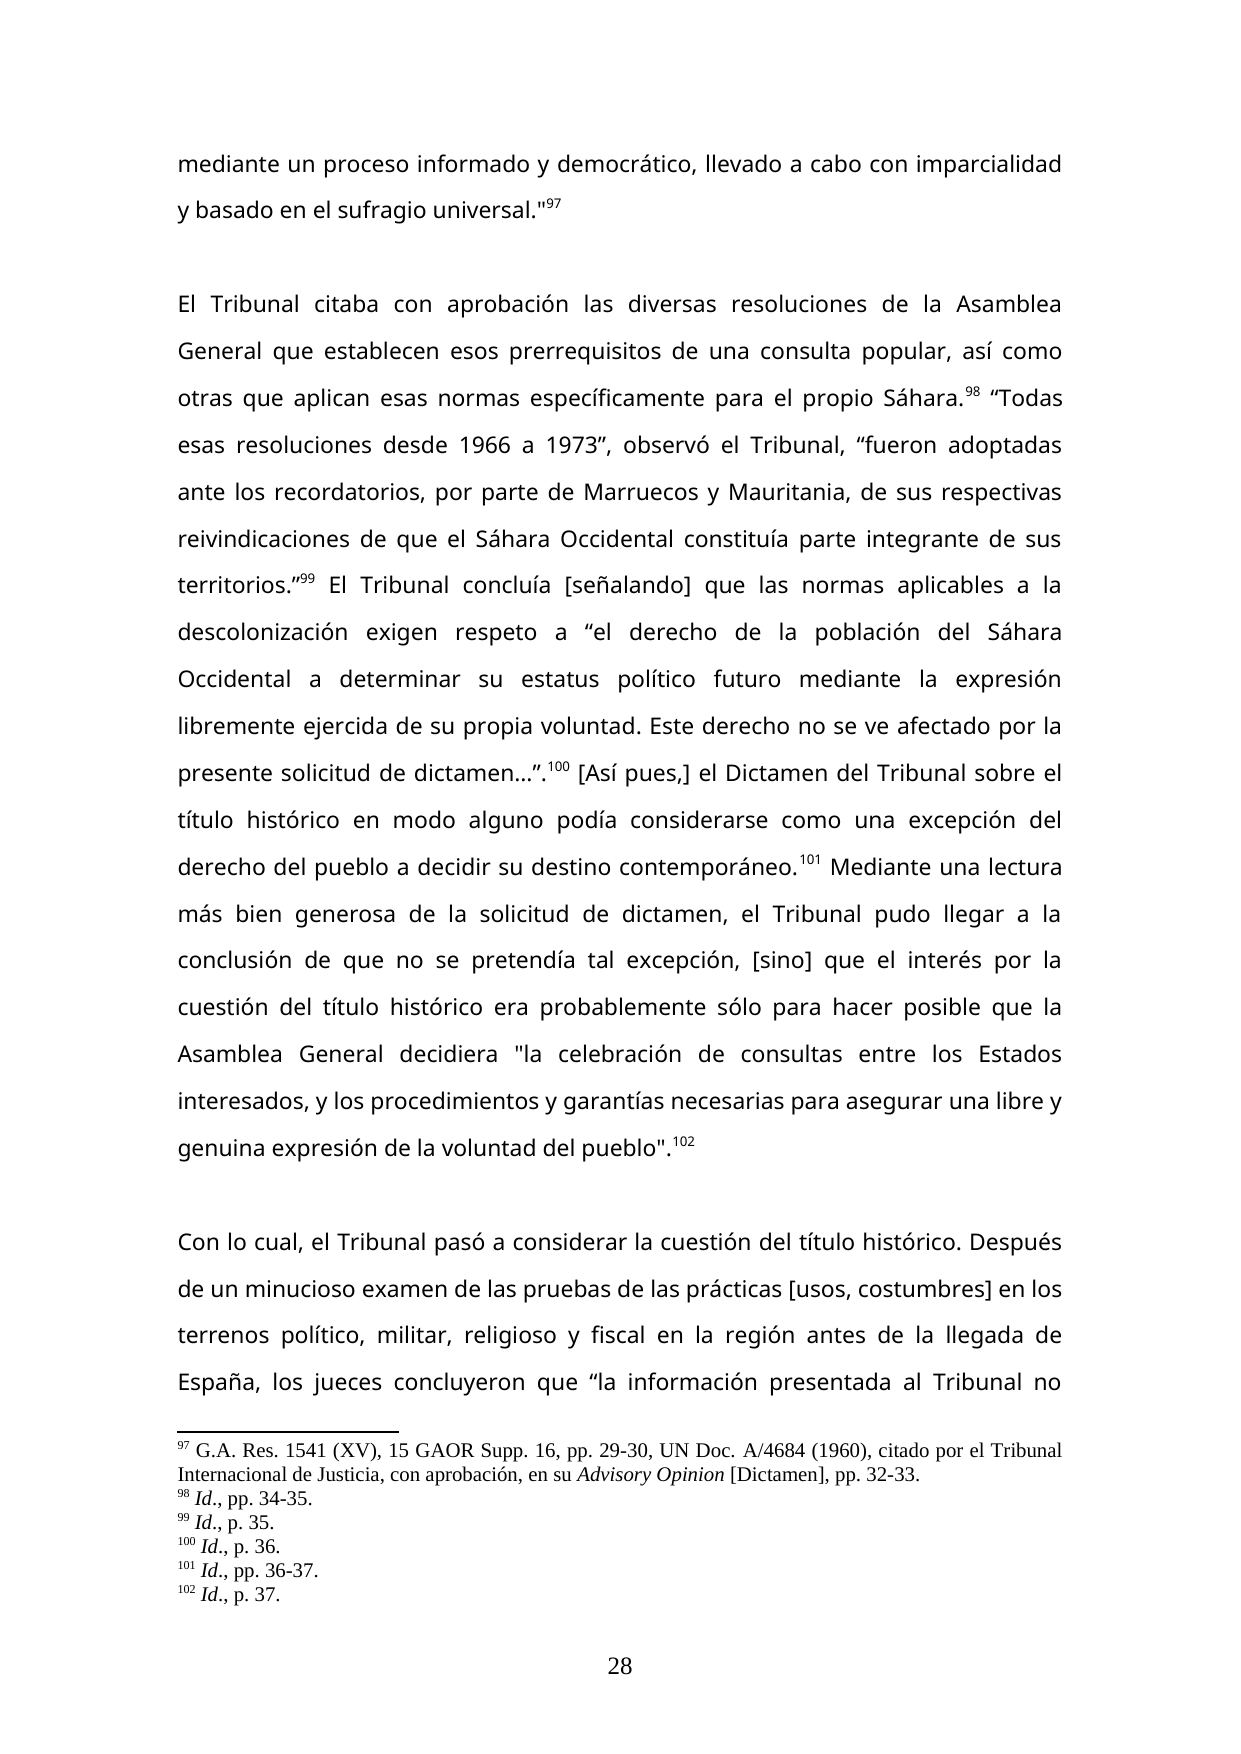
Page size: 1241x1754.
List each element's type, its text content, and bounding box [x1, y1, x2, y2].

text Id., p. 37. [177, 1582, 1063, 1606]
text mediante un proceso informado y democrático, llevado a cabo con imparcialidad y basado en el sufragio universal." [177, 148, 1063, 226]
text Id., p. 35. [177, 1510, 1063, 1534]
text Id., pp. 34-35. [177, 1486, 1063, 1510]
text G.A. Res. 1541 (XV), 15 GAOR Supp. 16, pp. 29-30, UN Doc. A/4684 (1960), citado por el Tribunal Internacional de Justicia, con aprobación, en su Advisory Opinion [Dictamen], pp. 32-33. [177, 1438, 1063, 1486]
text Con lo cual, el Tribunal pasó a considerar la cuestión del título histórico. Después de un minucioso examen de las pruebas de las prácticas [usos, costumbres] en los terrenos político, militar, religioso y fiscal en la región antes de la llegada de España, los jueces concluyeron que “la información presentada al Tribunal no [177, 1226, 1063, 1398]
text Id., pp. 36-37. [177, 1558, 1063, 1582]
text El Tribunal citaba con aprobación las diversas resoluciones de la Asamblea General que establecen esos prerrequisitos de una consulta popular, así como otras que aplican esas normas específicamente para el propio Sáhara. “Todas esas resoluciones desde 1966 a 1973”, observó el Tribunal, “fueron adoptadas ante los recordatorios, por parte de Marruecos y Mauritania, de sus respectivas reivindicaciones de que el Sáhara Occidental constituía parte integrante de sus territorios.” El Tribunal concluía [señalando] que las normas aplicables a la descolonización exigen respeto a “el derecho de la población del Sáhara Occidental a determinar su estatus político futuro mediante la expresión libremente ejercida de su propia voluntad. Este derecho no se ve afectado por la presente solicitud de dictamen…”. [Así pues,] el Dictamen del Tribunal sobre el título histórico en modo alguno podía considerarse como una excepción del derecho del pueblo a decidir su destino contemporáneo. Mediante una lectura más bien generosa de la solicitud de dictamen, el Tribunal pudo llegar a la conclusión de que no se pretendía tal excepción, [sino] que el interés por la cuestión del título histórico era probablemente sólo para hacer posible que la Asamblea General decidiera "la celebración de consultas entre los Estados interesados, y los procedimientos y garantías necesarias para asegurar una libre y genuina expresión de la voluntad del pueblo". [177, 288, 1063, 1163]
text Id., p. 36. [177, 1534, 1063, 1558]
